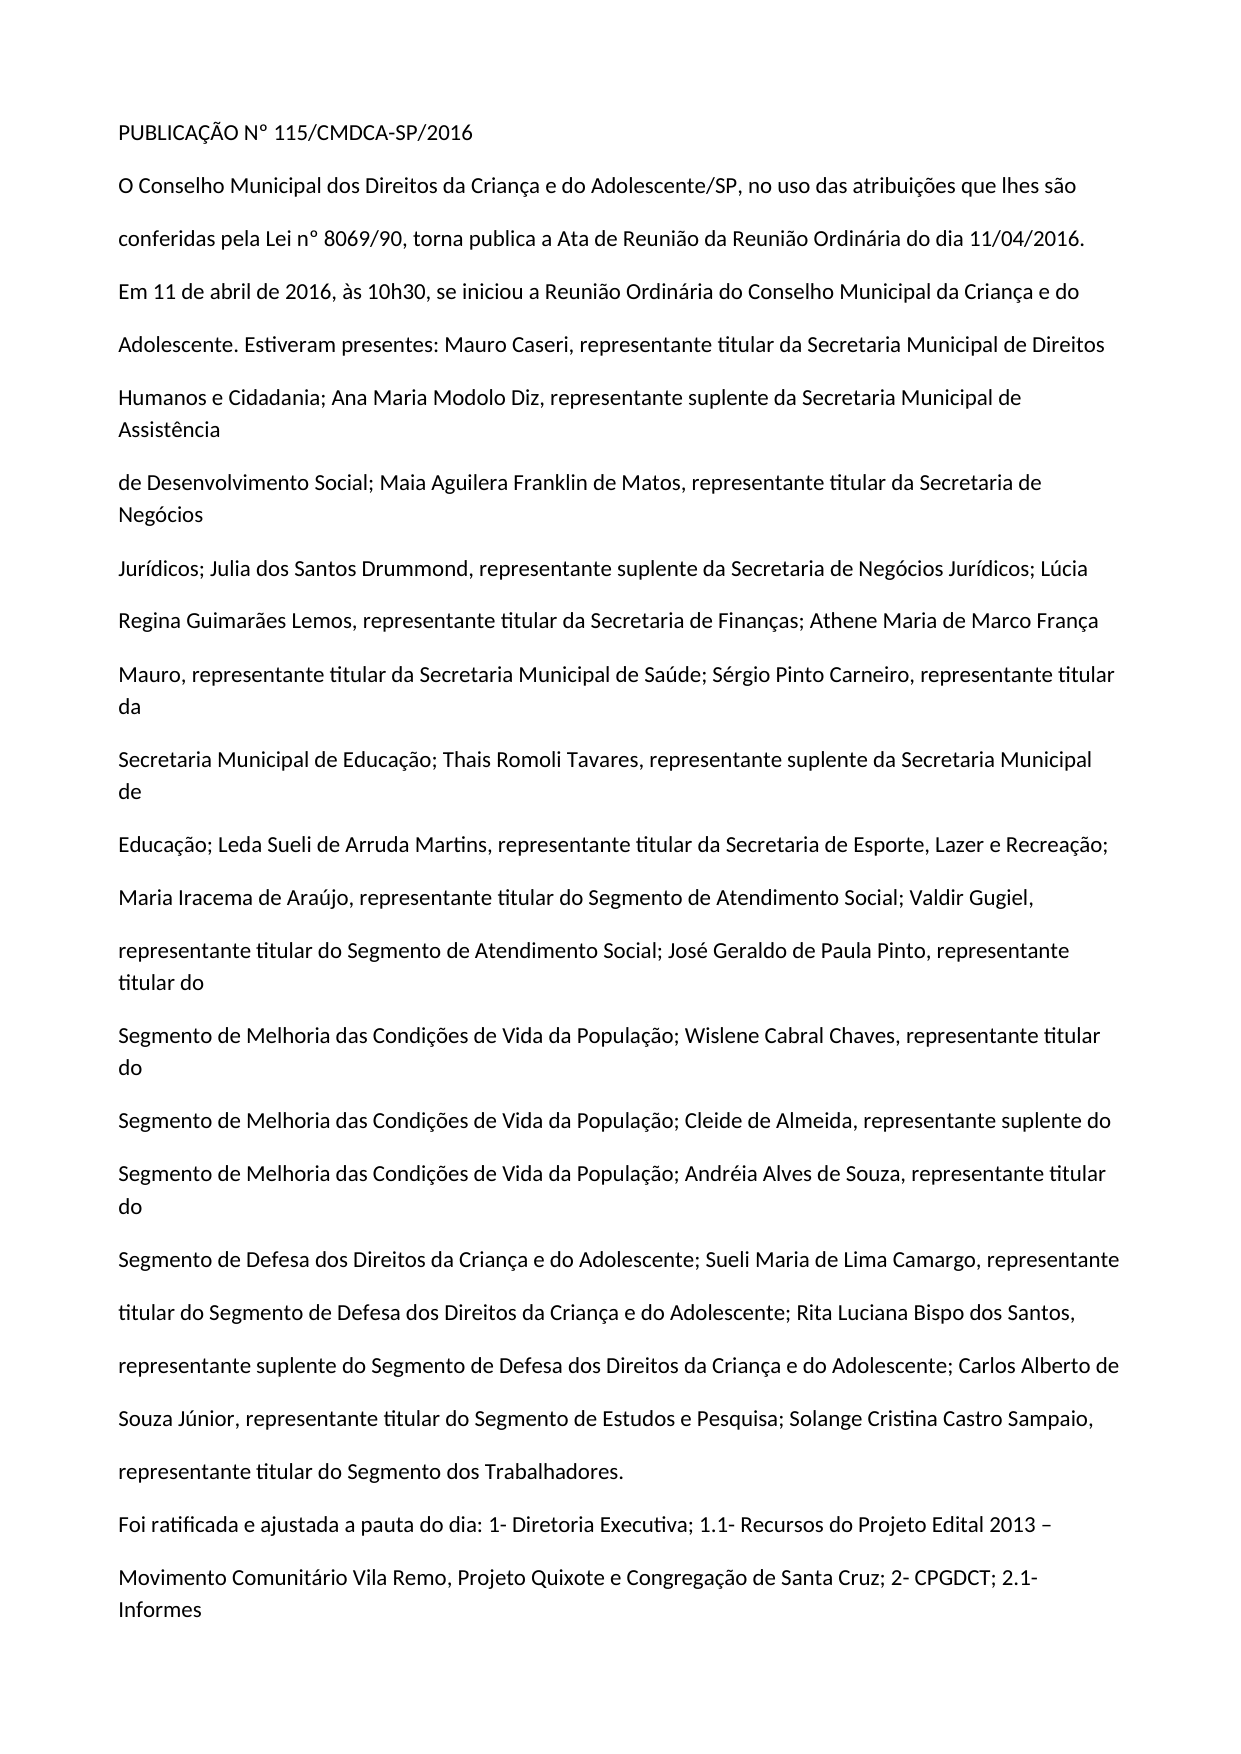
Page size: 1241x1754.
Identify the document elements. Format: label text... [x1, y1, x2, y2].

text Segmento de Melhoria das Condições de Vida da População; Andréia Alves de Souza, representante titular do [118, 1159, 1122, 1220]
text representante suplente do Segmento de Defesa dos Direitos da Criança e do Adolescente; Carlos Alberto de [118, 1351, 1122, 1379]
text Segmento de Melhoria das Condições de Vida da População; Cleide de Almeida, representante suplente do [118, 1107, 1122, 1134]
text de Desenvolvimento Social; Maia Aguilera Franklin de Matos, representante titular da Secretaria de Negócios [118, 468, 1122, 529]
text representante titular do Segmento de Atendimento Social; José Geraldo de Paula Pinto, representante titular do [118, 936, 1122, 996]
text Secretaria Municipal de Educação; Thais Romoli Tavares, representante suplente da Secretaria Municipal de [118, 745, 1122, 805]
text Jurídicos; Julia dos Santos Drummond, representante suplente da Secretaria de Negócios Jurídicos; Lúcia [118, 554, 1122, 582]
text Educação; Leda Sueli de Arruda Martins, representante titular da Secretaria de Esporte, Lazer e Recreação; [118, 830, 1122, 858]
text representante titular do Segmento dos Trabalhadores. [118, 1457, 1122, 1485]
text Adolescente. Estiveram presentes: Mauro Caseri, representante titular da Secretaria Municipal de Direitos [118, 330, 1122, 358]
text Souza Júnior, representante titular do Segmento de Estudos e Pesquisa; Solange Cristina Castro Sampaio, [118, 1404, 1122, 1432]
text Foi ratificada e ajustada a pauta do dia: 1- Diretoria Executiva; 1.1- Recursos do Projeto Edital 2013 – [118, 1510, 1122, 1538]
text Maria Iracema de Araújo, representante titular do Segmento de Atendimento Social; Valdir Gugiel, [118, 883, 1122, 911]
text O Conselho Municipal dos Direitos da Criança e do Adolescente/SP, no uso das atribuições que lhes são [118, 171, 1122, 199]
text conferidas pela Lei nº 8069/90, torna publica a Ata de Reunião da Reunião Ordinária do dia 11/04/2016. [118, 224, 1122, 252]
text PUBLICAÇÃO Nº 115/CMDCA-SP/2016 [118, 118, 1122, 146]
text Mauro, representante titular da Secretaria Municipal de Saúde; Sérgio Pinto Carneiro, representante titular da [118, 660, 1122, 720]
text Em 11 de abril de 2016, às 10h30, se iniciou a Reunião Ordinária do Conselho Municipal da Criança e do [118, 277, 1122, 305]
text Movimento Comunitário Vila Remo, Projeto Quixote e Congregação de Santa Cruz; 2- CPGDCT; 2.1- Informes [118, 1563, 1122, 1623]
text Segmento de Melhoria das Condições de Vida da População; Wislene Cabral Chaves, representante titular do [118, 1021, 1122, 1082]
text Regina Guimarães Lemos, representante titular da Secretaria de Finanças; Athene Maria de Marco França [118, 607, 1122, 635]
text Segmento de Defesa dos Direitos da Criança e do Adolescente; Sueli Maria de Lima Camargo, representante [118, 1245, 1122, 1273]
text Humanos e Cidadania; Ana Maria Modolo Diz, representante suplente da Secretaria Municipal de Assistência [118, 383, 1122, 443]
text titular do Segmento de Defesa dos Direitos da Criança e do Adolescente; Rita Luciana Bispo dos Santos, [118, 1298, 1122, 1326]
